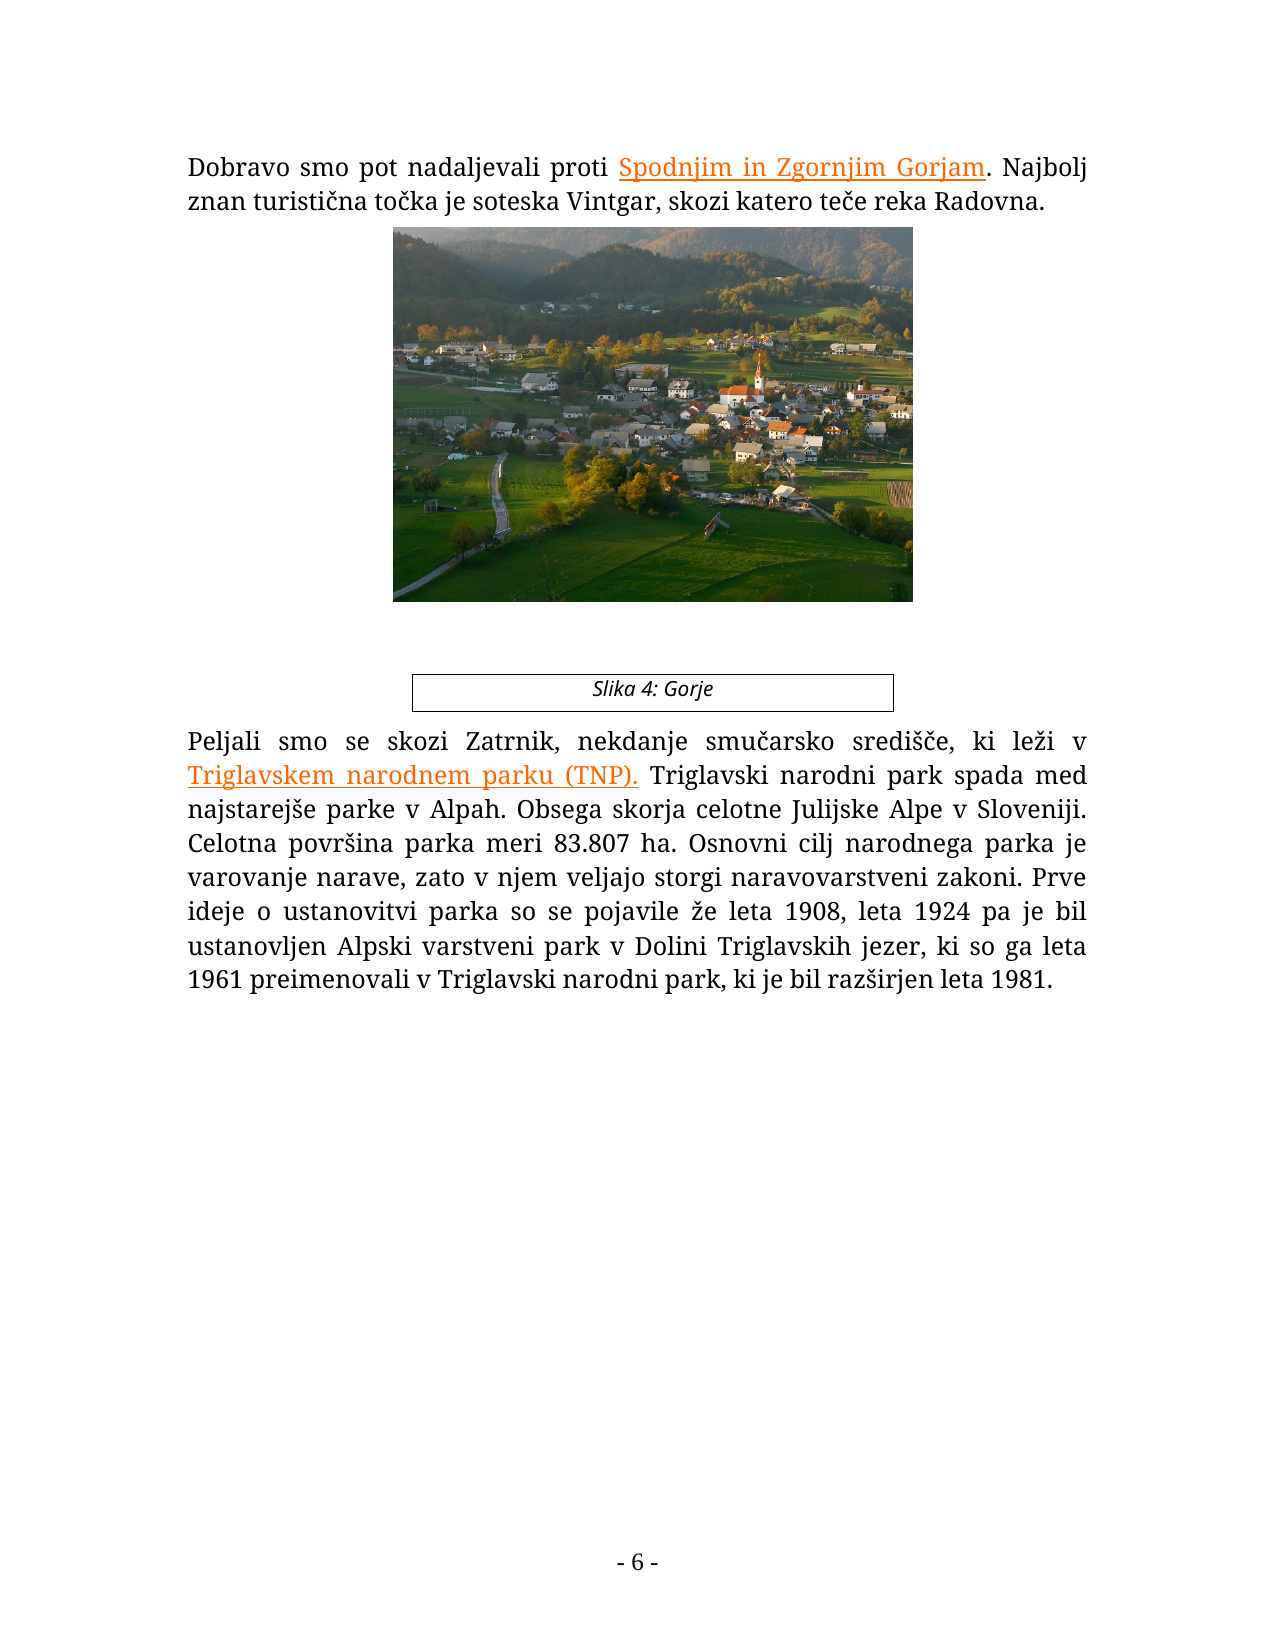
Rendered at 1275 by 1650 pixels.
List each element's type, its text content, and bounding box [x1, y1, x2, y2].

text Dobravo smo pot nadaljevali proti Spodnjim in Zgornjim Gorjam. Najbolj znan turistična točka je soteska Vintgar, skozi katero teče reka Radovna. [187, 150, 1088, 218]
text Slika 4: Gorje [413, 675, 893, 702]
picture [393, 227, 913, 602]
text Peljali smo se skozi Zatrnik, nekdanje smučarsko središče, ki leži v Triglavskem narodnem parku (TNP). Triglavski narodni park spada med najstarejše parke v Alpah. Obsega skorja celotne Julijske Alpe v Sloveniji. Celotna površina parka meri 83.807 ha. Osnovni cilj narodnega parka je varovanje narave, zato v njem veljajo storgi naravovarstveni zakoni. Prve ideje o ustanovitvi parka so se pojavile že leta 1908, leta 1924 pa je bil ustanovljen Alpski varstveni park v Dolini Triglavskih jezer, ki so ga leta 1961 preimenovali v Triglavski narodni park, ki je bil razširjen leta 1981. [187, 724, 1088, 996]
